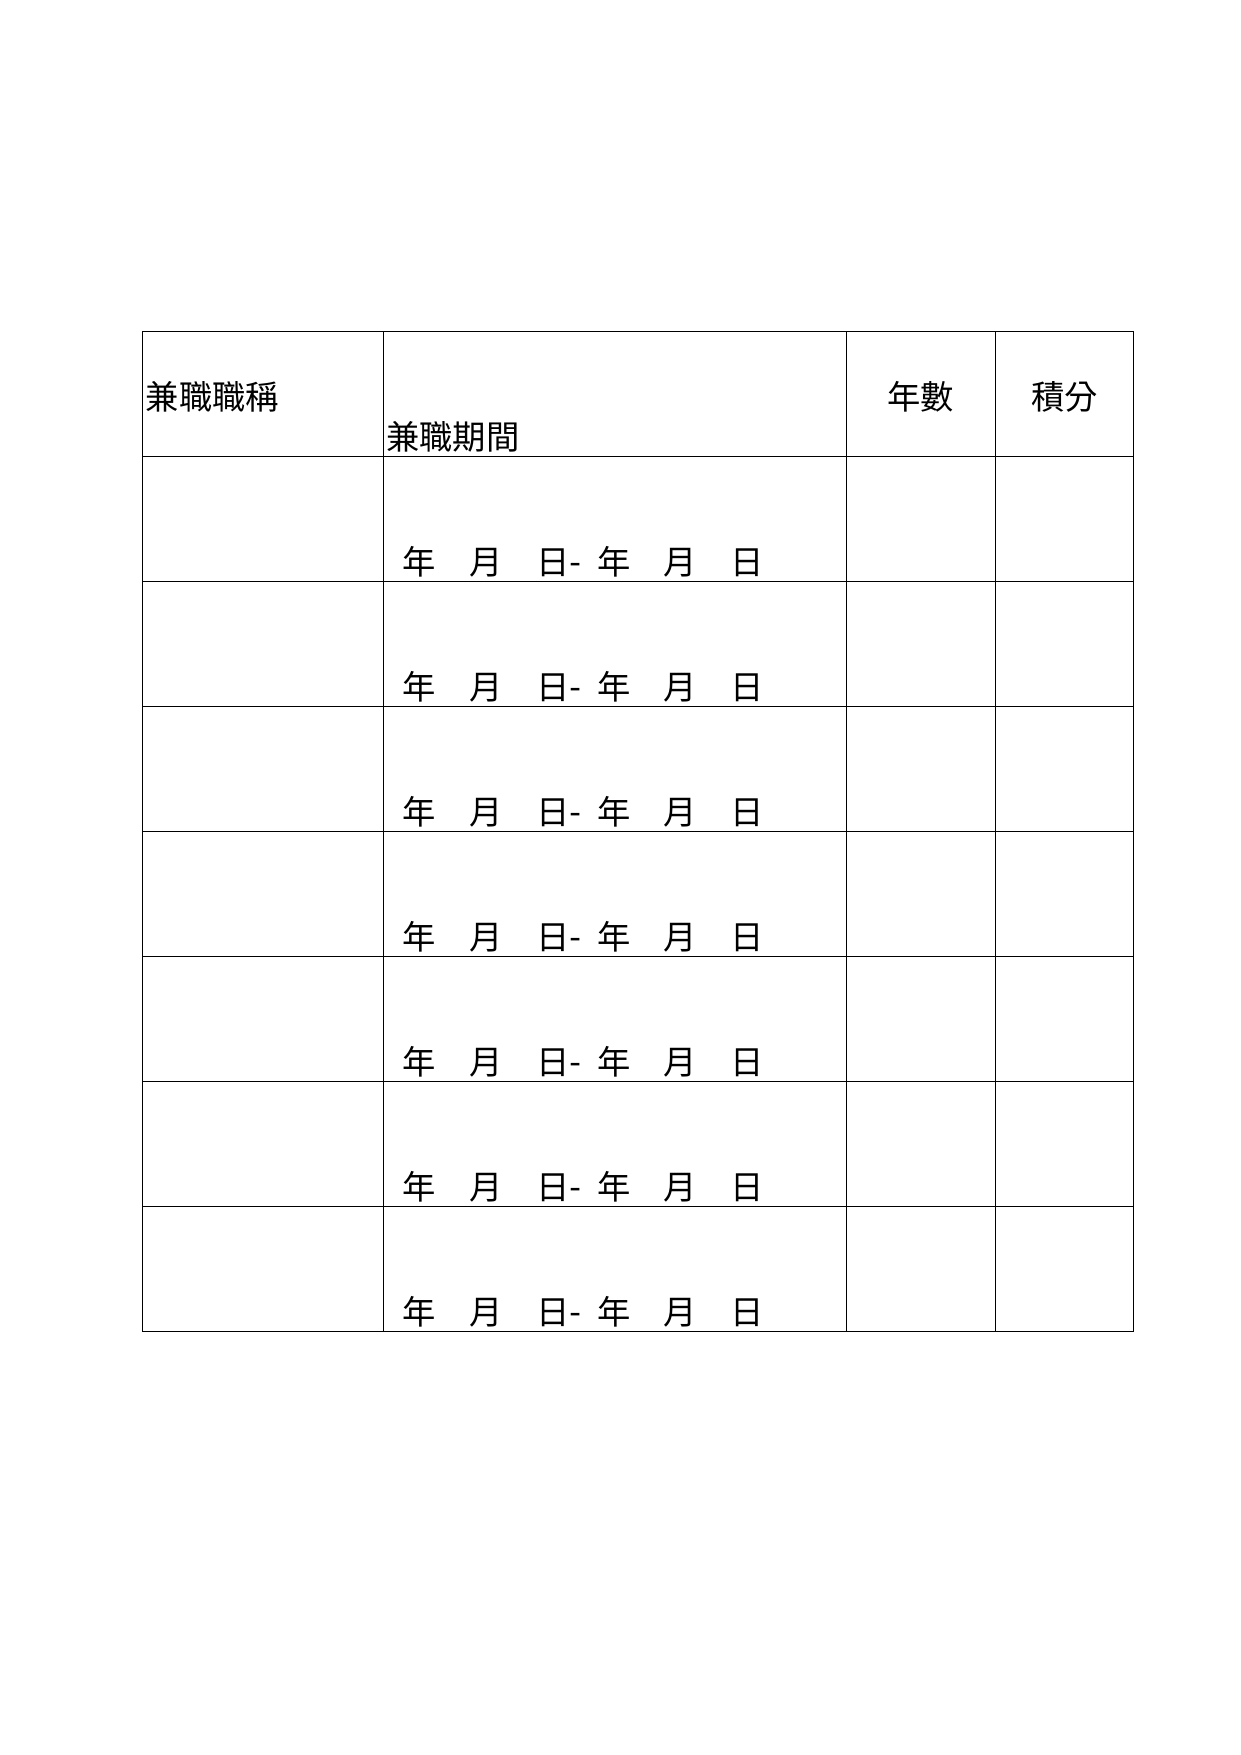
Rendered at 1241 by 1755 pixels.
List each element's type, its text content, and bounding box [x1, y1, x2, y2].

table_cell 年 月 日- 年 月 日 [384, 582, 846, 706]
table_cell [143, 457, 383, 581]
table_cell 年 月 日- 年 月 日 [384, 957, 846, 1081]
table_cell [143, 582, 383, 706]
table_cell [847, 582, 995, 706]
table_cell [143, 957, 383, 1081]
table_cell [996, 1082, 1133, 1206]
table_cell 年 月 日- 年 月 日 [384, 457, 846, 581]
table_cell 年 月 日- 年 月 日 [384, 1082, 846, 1206]
table_cell 年 月 日- 年 月 日 [384, 832, 846, 956]
table_cell [847, 1082, 995, 1206]
table_cell [143, 1082, 383, 1206]
table_cell 兼職職稱 [143, 332, 383, 456]
table_cell [996, 457, 1133, 581]
table_cell [996, 707, 1133, 831]
table_cell 年數 [847, 332, 995, 456]
table_cell 兼職期間 [384, 332, 846, 456]
table_cell [996, 1207, 1133, 1331]
table_cell [847, 1207, 995, 1331]
table_cell [847, 457, 995, 581]
table_cell [847, 832, 995, 956]
table_cell 年 月 日- 年 月 日 [384, 707, 846, 831]
table_cell [996, 957, 1133, 1081]
table_cell 積分 [996, 332, 1133, 456]
table_cell 年 月 日- 年 月 日 [384, 1207, 846, 1331]
table_cell [996, 582, 1133, 706]
table_cell [847, 957, 995, 1081]
table_cell [143, 832, 383, 956]
table_cell [847, 707, 995, 831]
table_cell [996, 832, 1133, 956]
table_cell [143, 707, 383, 831]
table_cell [143, 1207, 383, 1331]
